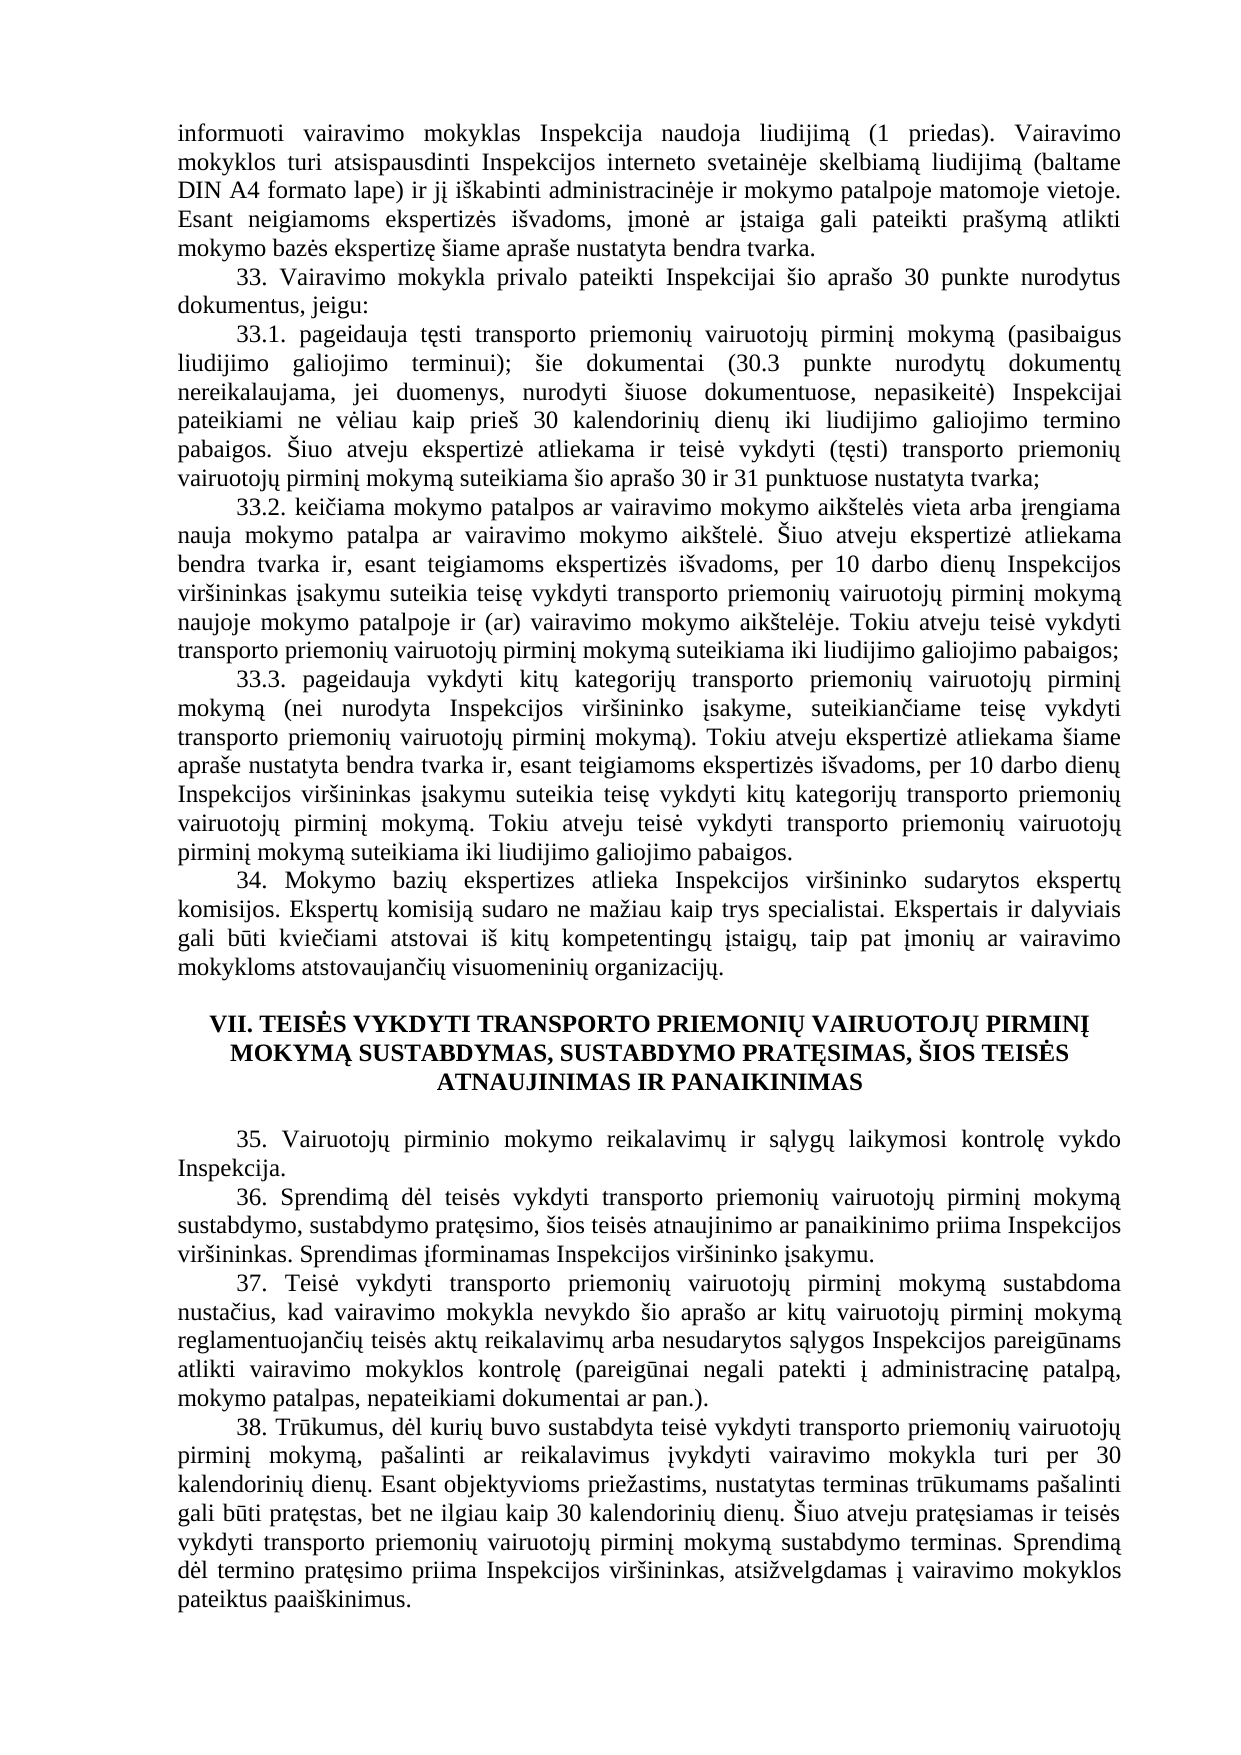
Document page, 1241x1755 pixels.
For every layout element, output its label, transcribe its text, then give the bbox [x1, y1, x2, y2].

text 37. Teisė vykdyti transporto priemonių vairuotojų pirminį mokymą sustabdoma nustačius, kad vairavimo mokykla nevykdo šio aprašo ar kitų vairuotojų pirminį mokymą reglamentuojančių teisės aktų reikalavimų arba nesudarytos sąlygos Inspekcijos pareigūnams atlikti vairavimo mokyklos kontrolę (pareigūnai negali patekti į administracinę patalpą, mokymo patalpas, nepateikiami dokumentai ar pan.). [177, 1268, 1122, 1412]
text 33.1. pageidauja tęsti transporto priemonių vairuotojų pirminį mokymą (pasibaigus liudijimo galiojimo terminui); šie dokumentai (30.3 punkte nurodytų dokumentų nereikalaujama, jei duomenys, nurodyti šiuose dokumentuose, nepasikeitė) Inspekcijai pateikiami ne vėliau kaip prieš 30 kalendorinių dienų iki liudijimo galiojimo termino pabaigos. Šiuo atveju ekspertizė atliekama ir teisė vykdyti (tęsti) transporto priemonių vairuotojų pirminį mokymą suteikiama šio aprašo 30 ir 31 punktuose nustatyta tvarka; [177, 319, 1122, 492]
text informuoti vairavimo mokyklas Inspekcija naudoja liudijimą (1 priedas). Vairavimo mokyklos turi atsispausdinti Inspekcijos interneto svetainėje skelbiamą liudijimą (baltame DIN A4 formato lape) ir jį iškabinti administracinėje ir mokymo patalpoje matomoje vietoje. Esant neigiamoms ekspertizės išvadoms, įmonė ar įstaiga gali pateikti prašymą atlikti mokymo bazės ekspertizę šiame apraše nustatyta bendra tvarka. [177, 118, 1122, 262]
text VII. TEISĖS VYKDYTI TRANSPORTO PRIEMONIŲ VAIRUOTOJŲ PIRMINĮ MOKYMĄ SUSTABDYMAS, SUSTABDYMO PRATĘSIMAS, ŠIOS TEISĖS ATNAUJINIMAS IR PANAIKINIMAS [177, 1009, 1122, 1096]
text 33. Vairavimo mokykla privalo pateikti Inspekcijai šio aprašo 30 punkte nurodytus dokumentus, jeigu: [177, 262, 1122, 319]
text 33.3. pageidauja vykdyti kitų kategorijų transporto priemonių vairuotojų pirminį mokymą (nei nurodyta Inspekcijos viršininko įsakyme, suteikiančiame teisę vykdyti transporto priemonių vairuotojų pirminį mokymą). Tokiu atveju ekspertizė atliekama šiame apraše nustatyta bendra tvarka ir, esant teigiamoms ekspertizės išvadoms, per 10 darbo dienų Inspekcijos viršininkas įsakymu suteikia teisę vykdyti kitų kategorijų transporto priemonių vairuotojų pirminį mokymą. Tokiu atveju teisė vykdyti transporto priemonių vairuotojų pirminį mokymą suteikiama iki liudijimo galiojimo pabaigos. [177, 664, 1122, 866]
text 34. Mokymo bazių ekspertizes atlieka Inspekcijos viršininko sudarytos ekspertų komisijos. Ekspertų komisiją sudaro ne mažiau kaip trys specialistai. Ekspertais ir dalyviais gali būti kviečiami atstovai iš kitų kompetentingų įstaigų, taip pat įmonių ar vairavimo mokykloms atstovaujančių visuomeninių organizacijų. [177, 866, 1122, 981]
text 35. Vairuotojų pirminio mokymo reikalavimų ir sąlygų laikymosi kontrolę vykdo Inspekcija. [177, 1124, 1122, 1182]
text 36. Sprendimą dėl teisės vykdyti transporto priemonių vairuotojų pirminį mokymą sustabdymo, sustabdymo pratęsimo, šios teisės atnaujinimo ar panaikinimo priima Inspekcijos viršininkas. Sprendimas įforminamas Inspekcijos viršininko įsakymu. [177, 1182, 1122, 1268]
text 33.2. keičiama mokymo patalpos ar vairavimo mokymo aikštelės vieta arba įrengiama nauja mokymo patalpa ar vairavimo mokymo aikštelė. Šiuo atveju ekspertizė atliekama bendra tvarka ir, esant teigiamoms ekspertizės išvadoms, per 10 darbo dienų Inspekcijos viršininkas įsakymu suteikia teisę vykdyti transporto priemonių vairuotojų pirminį mokymą naujoje mokymo patalpoje ir (ar) vairavimo mokymo aikštelėje. Tokiu atveju teisė vykdyti transporto priemonių vairuotojų pirminį mokymą suteikiama iki liudijimo galiojimo pabaigos; [177, 492, 1122, 664]
text 38. Trūkumus, dėl kurių buvo sustabdyta teisė vykdyti transporto priemonių vairuotojų pirminį mokymą, pašalinti ar reikalavimus įvykdyti vairavimo mokykla turi per 30 kalendorinių dienų. Esant objektyvioms priežastims, nustatytas terminas trūkumams pašalinti gali būti pratęstas, bet ne ilgiau kaip 30 kalendorinių dienų. Šiuo atveju pratęsiamas ir teisės vykdyti transporto priemonių vairuotojų pirminį mokymą sustabdymo terminas. Sprendimą dėl termino pratęsimo priima Inspekcijos viršininkas, atsižvelgdamas į vairavimo mokyklos pateiktus paaiškinimus. [177, 1412, 1122, 1613]
